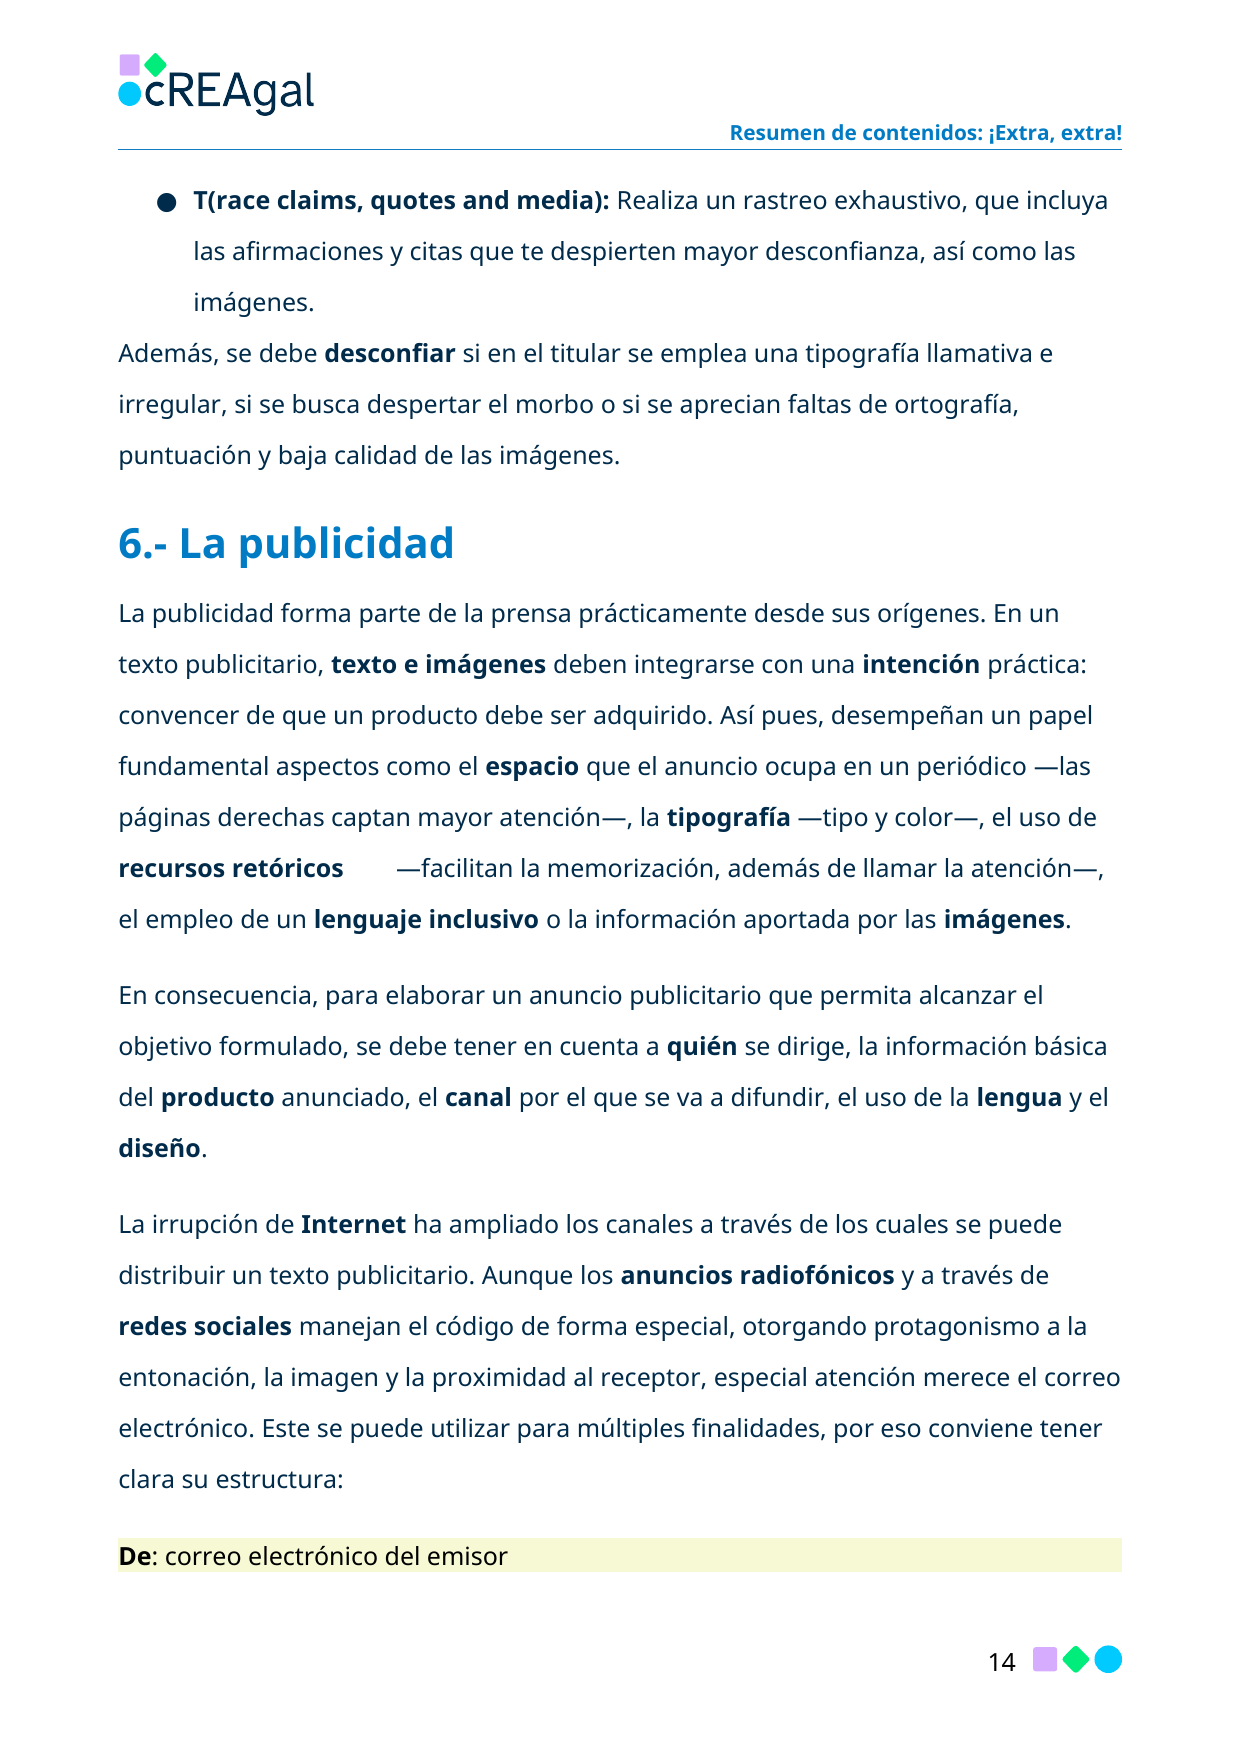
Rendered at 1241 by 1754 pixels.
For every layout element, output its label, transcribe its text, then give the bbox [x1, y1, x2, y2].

text En consecuencia, para elaborar un anuncio publicitario que permita alcanzar el objetivo formulado, se debe tener en cuenta a quién se dirige, la información básica del producto anunciado, el canal por el que se va a difundir, el uso de la lengua y el diseño. [118, 978, 1122, 1165]
list T(race claims, quotes and media): Realiza un rastreo exhaustivo, que incluya las afirmaciones y citas que te despierten mayor desconfianza, así como las imágenes. [156, 182, 1122, 319]
text La irrupción de Internet ha ampliado los canales a través de los cuales se puede distribuir un texto publicitario. Aunque los anuncios radiofónicos y a través de redes sociales manejan el código de forma especial, otorgando protagonismo a la entonación, la imagen y la proximidad al receptor, especial atención merece el correo electrónico. Este se puede utilizar para múltiples finalidades, por eso conviene tener clara su estructura: [118, 1207, 1122, 1496]
text La publicidad forma parte de la prensa prácticamente desde sus orígenes. En un texto publicitario, texto e imágenes deben integrarse con una intención práctica: convencer de que un producto debe ser adquirido. Así pues, desempeñan un papel fundamental aspectos como el espacio que el anuncio ocupa en un periódico —las páginas derechas captan mayor atención—, la tipografía —tipo y color—, el uso de recursos retóricos —facilitan la memorización, además de llamar la atención—, el empleo de un lenguaje inclusivo o la información aportada por las imágenes. [118, 596, 1122, 936]
subtitle 6.- La publicidad [118, 514, 1122, 571]
picture [118, 53, 314, 116]
text De: correo electrónico del emisor [118, 1538, 1122, 1572]
text Además, se debe desconfiar si en el titular se emplea una tipografía llamativa e irregular, si se busca despertar el morbo o si se aprecian faltas de ortografía, puntuación y baja calidad de las imágenes. [118, 336, 1122, 472]
